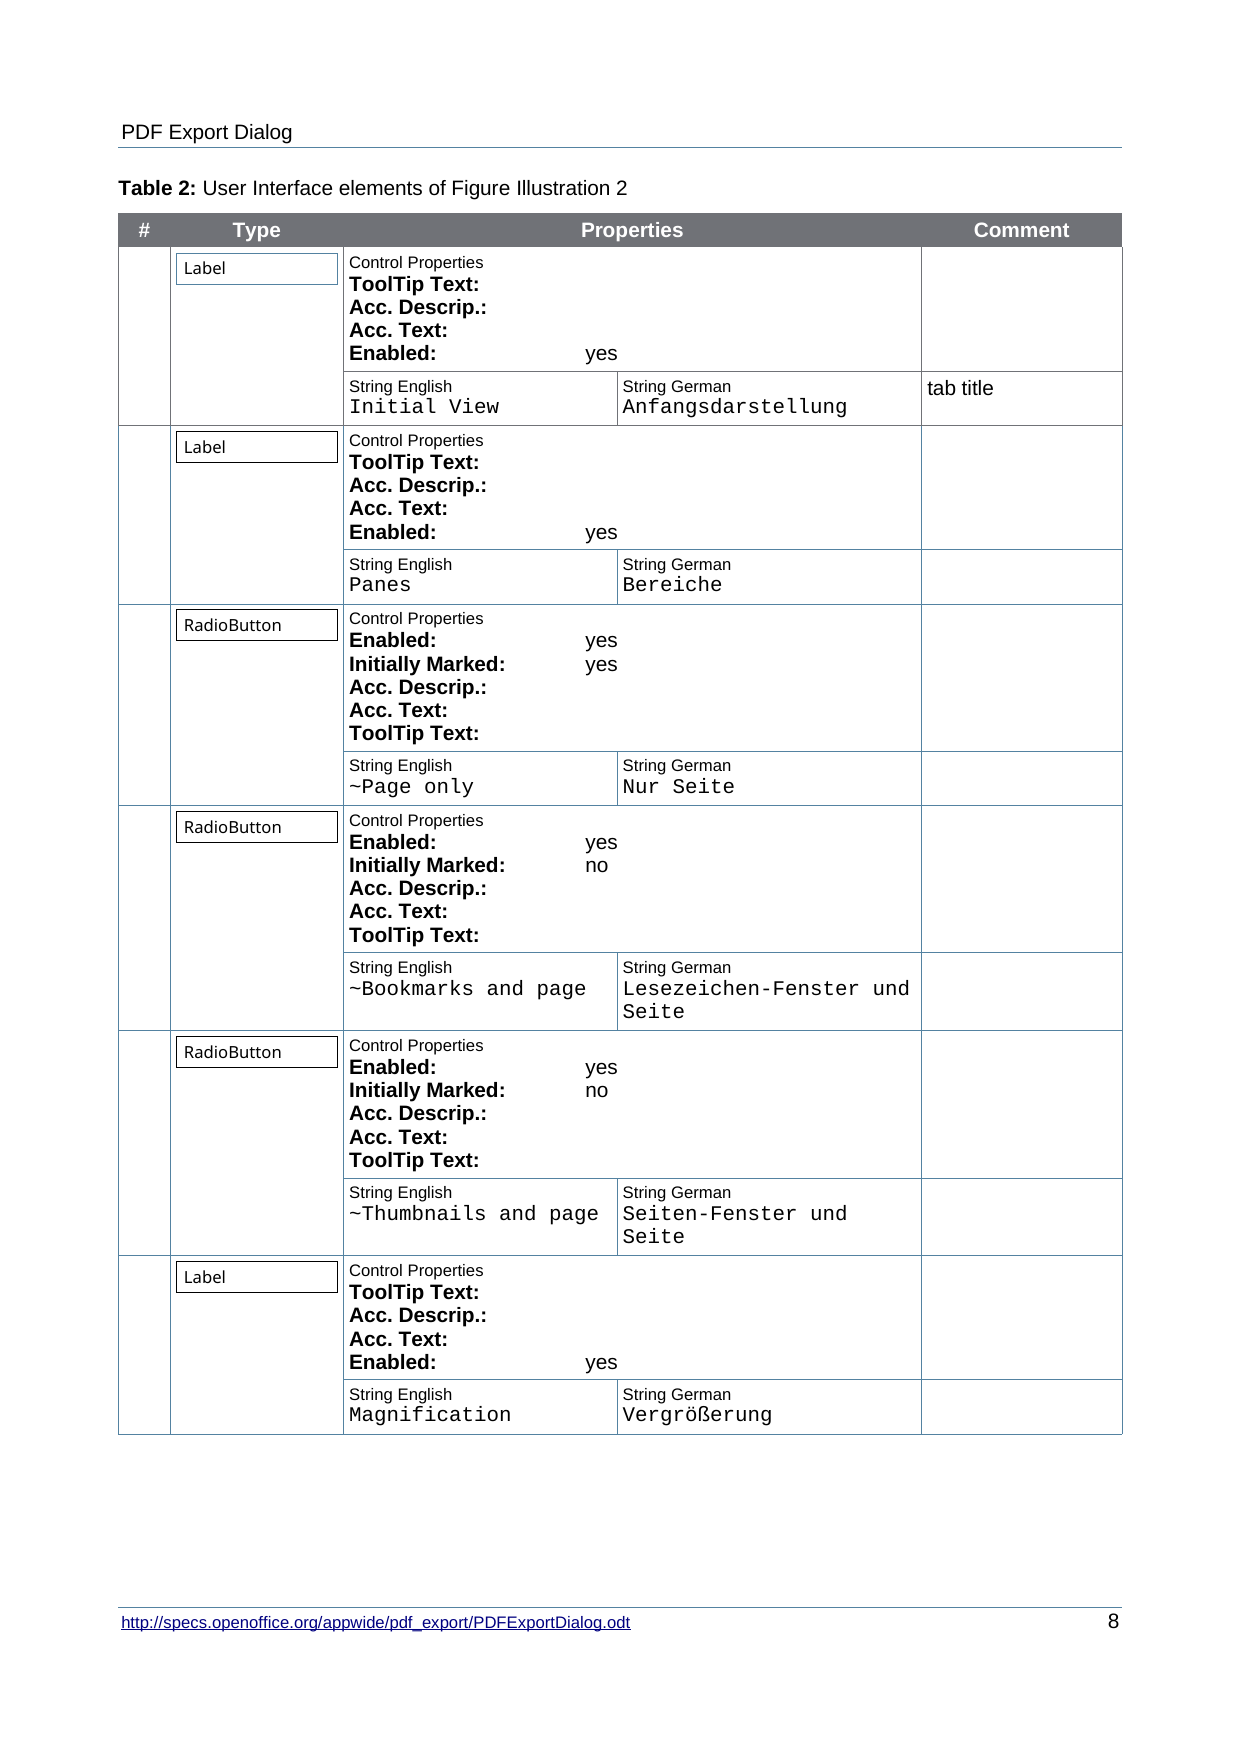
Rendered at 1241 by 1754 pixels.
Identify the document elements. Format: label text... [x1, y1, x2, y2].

table_cell [171, 605, 343, 805]
text Table 2: User Interface elements of Figure Illustration 2 [118, 177, 1122, 200]
table_cell String English ~Bookmarks and page [344, 953, 617, 1030]
table_cell String German Lesezeichen-Fenster und Seite [618, 953, 921, 1030]
table_header Control Properties Enabled: yes Initially Marked: no Acc. Descrip.: <If needed specify text here> Acc. Text: <If needed specify text here> ToolTip Text: <If needed specify tip here> [344, 806, 921, 952]
table_header [922, 247, 1122, 371]
table_header [922, 1256, 1122, 1379]
table_cell <#> [119, 426, 170, 604]
table_cell <#> [119, 247, 170, 425]
table_cell String English Panes [344, 550, 617, 604]
table_cell [171, 247, 343, 425]
table_cell [171, 1031, 343, 1255]
table_cell String German Vergrößerung [618, 1380, 921, 1434]
table_cell [922, 1380, 1122, 1434]
table_cell String English ~Thumbnails and page [344, 1179, 617, 1255]
table_header Control Properties ToolTip Text: <If needed Specify text here> Acc. Descrip.: <If needed specify text here> Acc. Text: <If needed specify text here> Enabled: yes [344, 247, 921, 371]
table_cell [922, 1179, 1122, 1255]
table_cell [922, 550, 1122, 604]
table_header Control Properties Enabled: yes Initially Marked: yes Acc. Descrip.: <If needed specify text here> Acc. Text: <If needed specify text here> ToolTip Text: <If needed specify tip here> [344, 605, 921, 751]
table_cell String German Bereiche [618, 550, 921, 604]
table_cell [171, 1256, 343, 1434]
table_cell String German Nur Seite [618, 752, 921, 805]
table_cell String German Anfangsdarstellung [618, 372, 921, 425]
table_cell [171, 426, 343, 604]
table_cell tab title [922, 372, 1122, 425]
table_header Control Properties ToolTip Text: <If needed Specify text here> Acc. Descrip.: <If needed specify text here> Acc. Text: <If needed specify text here> Enabled: yes [344, 426, 921, 549]
table_header Control Properties Enabled: yes Initially Marked: no Acc. Descrip.: <If needed specify text here> Acc. Text: <If needed specify text here> ToolTip Text: <If needed specify tip here> [344, 1031, 921, 1178]
table_cell <#> [119, 806, 170, 1030]
table_header Comment [921, 213, 1122, 247]
table_cell <#> [119, 605, 170, 805]
table_cell String English ~Page only [344, 752, 617, 805]
table_cell <#> [119, 1031, 170, 1255]
table_cell String English Magnification [344, 1380, 617, 1434]
table_cell <#> [119, 1256, 170, 1434]
table_header [922, 1031, 1122, 1178]
table_cell [922, 752, 1122, 805]
table_header Properties [343, 213, 921, 247]
table_cell String English Initial View [344, 372, 617, 425]
table_header [922, 426, 1122, 549]
table_header Type [170, 213, 343, 247]
table_cell String German Seiten-Fenster und Seite [618, 1179, 921, 1255]
table_cell [922, 953, 1122, 1030]
table_header [922, 605, 1122, 751]
table_header Control Properties ToolTip Text: <If needed Specify text here> Acc. Descrip.: <If needed specify text here> Acc. Text: <If needed specify text here> Enabled: yes [344, 1256, 921, 1379]
table_header # [118, 213, 170, 247]
table_header [922, 806, 1122, 952]
table_cell [171, 806, 343, 1030]
